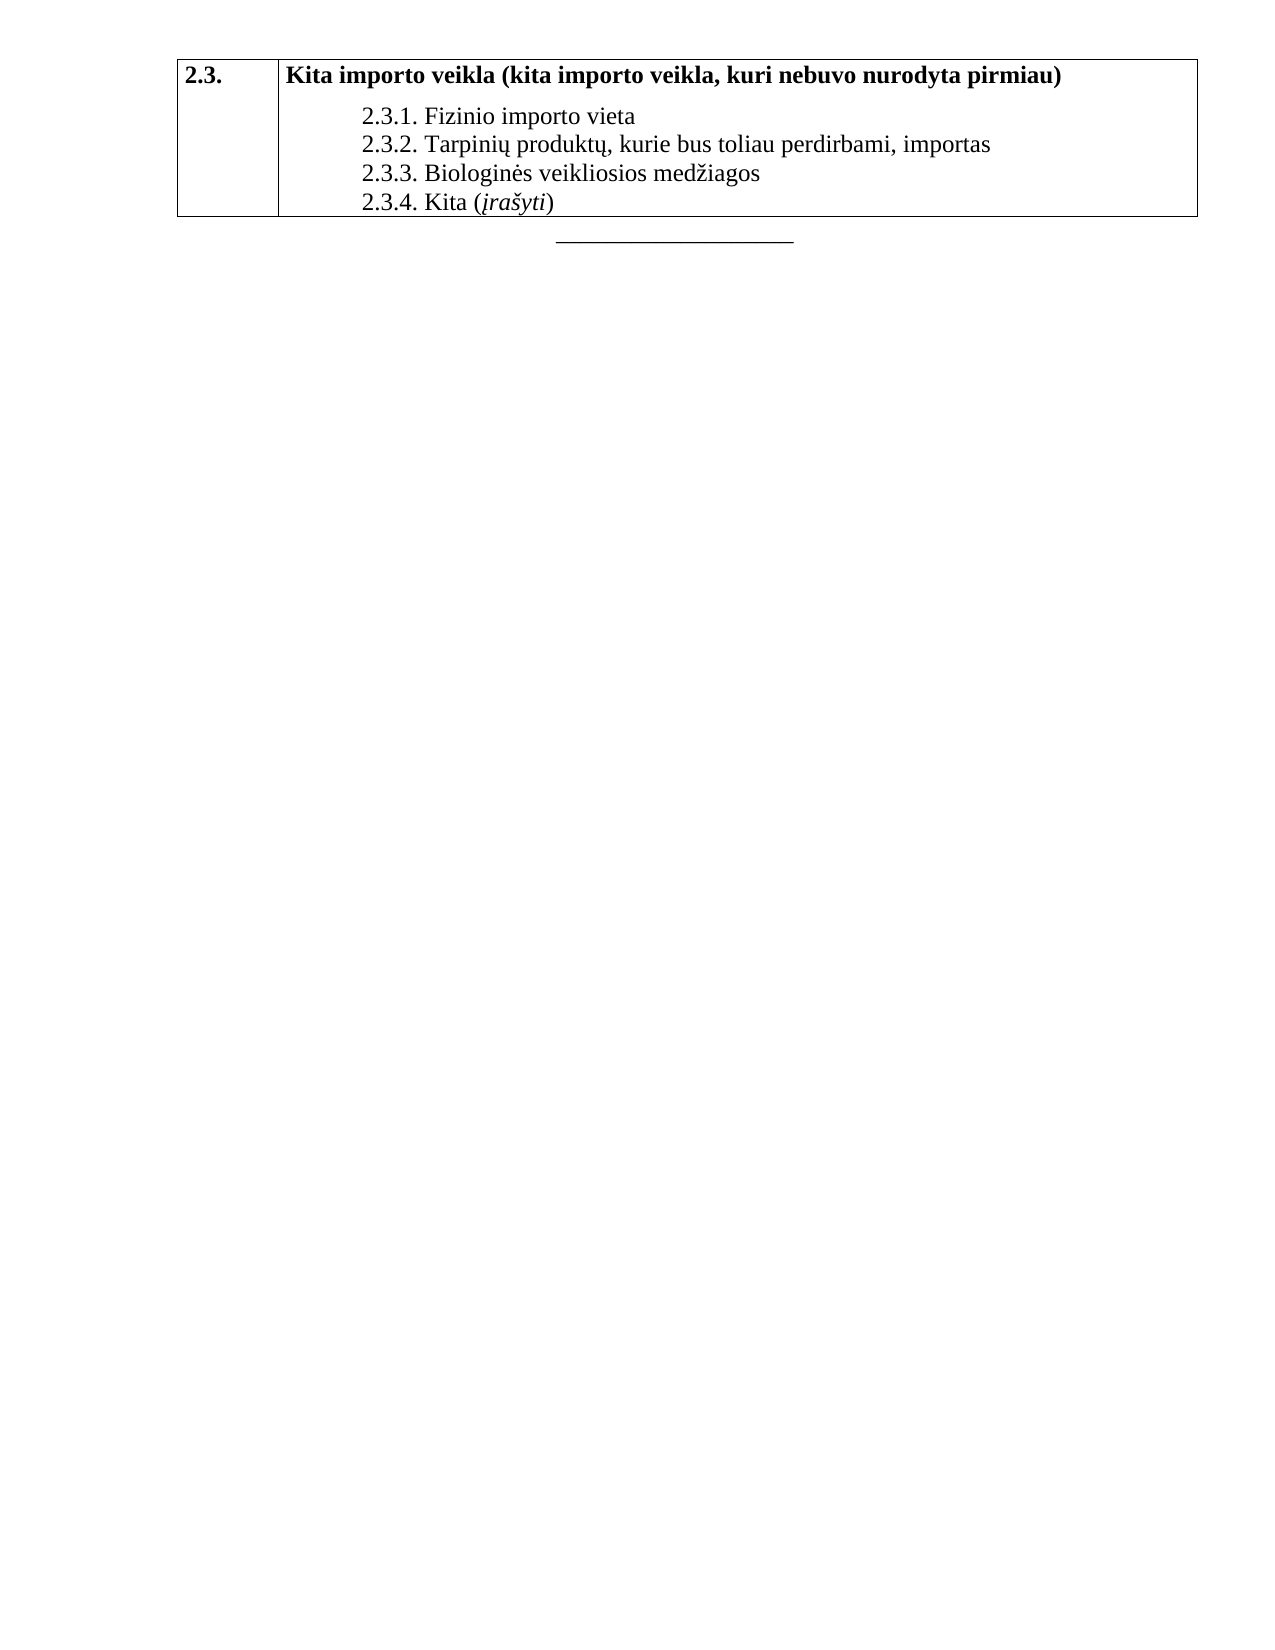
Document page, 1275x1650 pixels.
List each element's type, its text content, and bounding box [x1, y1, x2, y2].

text ___________________ [177, 217, 1172, 246]
table_cell [1085, 60, 1141, 216]
table_cell 2.3. [178, 60, 278, 216]
table_cell Kita importo veikla (kita importo veikla, kuri nebuvo nurodyta pirmiau) 2.3.1. Fizinio importo vieta 2.3.2. Tarpinių produktų, kurie bus toliau perdirbami, importas 2.3.3. Biologinės veikliosios medžiagos 2.3.4. Kita (įrašyti) [279, 60, 1084, 216]
table_cell [1141, 60, 1197, 216]
